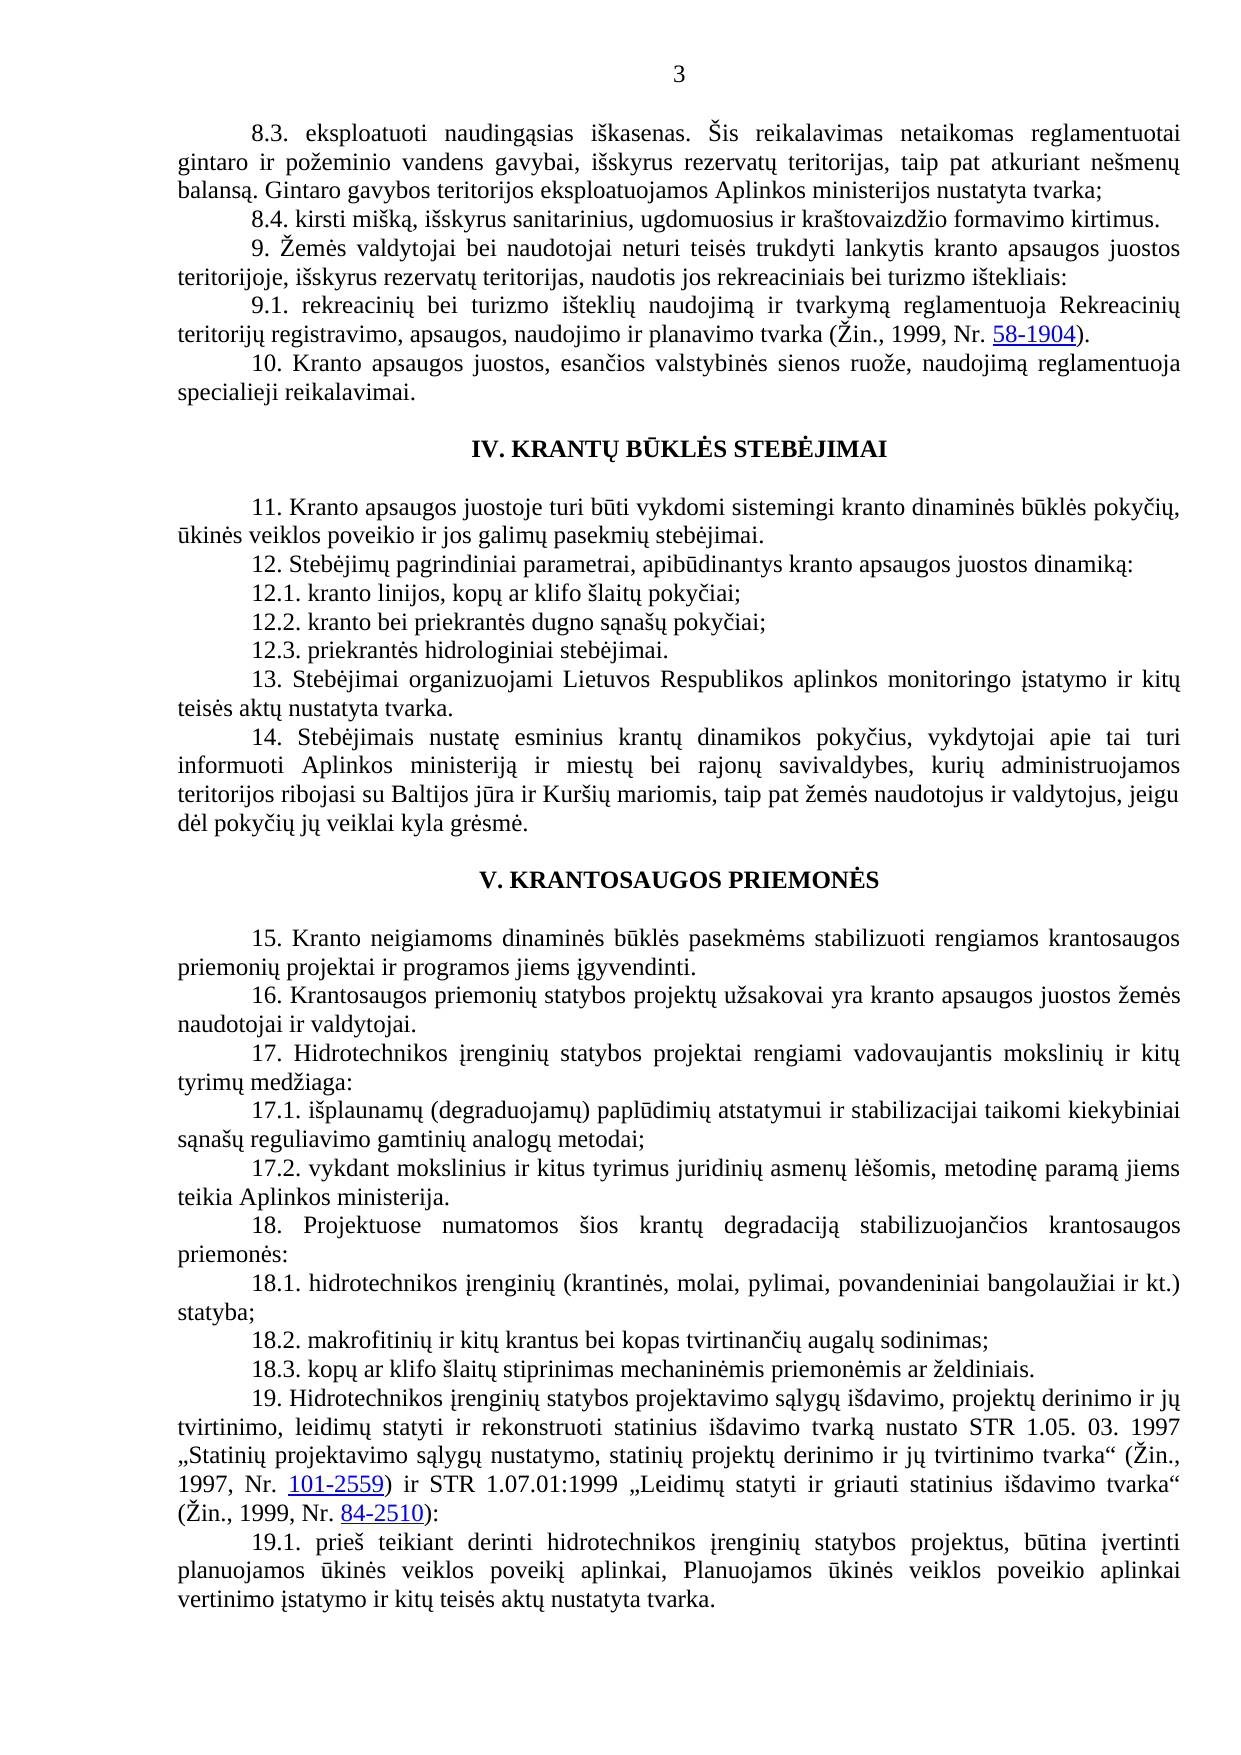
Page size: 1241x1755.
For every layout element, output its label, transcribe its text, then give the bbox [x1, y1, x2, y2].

text 18.1. hidrotechnikos įrenginių (krantinės, molai, pylimai, povandeniniai bangolaužiai ir kt.) statyba; [177, 1268, 1181, 1326]
text 17. Hidrotechnikos įrenginių statybos projektai rengiami vadovaujantis mokslinių ir kitų tyrimų medžiaga: [177, 1038, 1181, 1096]
text 8.4. kirsti mišką, išskyrus sanitarinius, ugdomuosius ir kraštovaizdžio formavimo kirtimus. [177, 204, 1181, 233]
text 16. Krantosaugos priemonių statybos projektų užsakovai yra kranto apsaugos juostos žemės naudotojai ir valdytojai. [177, 981, 1181, 1038]
text 10. Kranto apsaugos juostos, esančios valstybinės sienos ruože, naudojimą reglamentuoja specialieji reikalavimai. [177, 348, 1181, 406]
text 9. Žemės valdytojai bei naudotojai neturi teisės trukdyti lankytis kranto apsaugos juostos teritorijoje, išskyrus rezervatų teritorijas, naudotis jos rekreaciniais bei turizmo ištekliais: [177, 233, 1181, 291]
text 9.1. rekreacinių bei turizmo išteklių naudojimą ir tvarkymą reglamentuoja Rekreacinių teritorijų registravimo, apsaugos, naudojimo ir planavimo tvarka (Žin., 1999, Nr. 58-1904). [177, 291, 1181, 348]
text 18. Projektuose numatomos šios krantų degradaciją stabilizuojančios krantosaugos priemonės: [177, 1211, 1181, 1268]
text 15. Kranto neigiamoms dinaminės būklės pasekmėms stabilizuoti rengiamos krantosaugos priemonių projektai ir programos jiems įgyvendinti. [177, 923, 1181, 981]
text 14. Stebėjimais nustatę esminius krantų dinamikos pokyčius, vykdytojai apie tai turi informuoti Aplinkos ministeriją ir miestų bei rajonų savivaldybes, kurių administruojamos teritorijos ribojasi su Baltijos jūra ir Kuršių mariomis, taip pat žemės naudotojus ir valdytojus, jeigu dėl pokyčių jų veiklai kyla grėsmė. [177, 722, 1181, 837]
text 17.1. išplaunamų (degraduojamų) paplūdimių atstatymui ir stabilizacijai taikomi kiekybiniai sąnašų reguliavimo gamtinių analogų metodai; [177, 1096, 1181, 1153]
text 12.1. kranto linijos, kopų ar klifo šlaitų pokyčiai; [177, 578, 1181, 607]
text 17.2. vykdant mokslinius ir kitus tyrimus juridinių asmenų lėšomis, metodinę paramą jiems teikia Aplinkos ministerija. [177, 1153, 1181, 1211]
text 18.2. makrofitinių ir kitų krantus bei kopas tvirtinančių augalų sodinimas; [177, 1326, 1181, 1354]
text 18.3. kopų ar klifo šlaitų stiprinimas mechaninėmis priemonėmis ar želdiniais. [177, 1354, 1181, 1383]
text 19.1. prieš teikiant derinti hidrotechnikos įrenginių statybos projektus, būtina įvertinti planuojamos ūkinės veiklos poveikį aplinkai, Planuojamos ūkinės veiklos poveikio aplinkai vertinimo įstatymo ir kitų teisės aktų nustatyta tvarka. [177, 1527, 1181, 1613]
text 12. Stebėjimų pagrindiniai parametrai, apibūdinantys kranto apsaugos juostos dinamiką: [177, 549, 1181, 578]
text IV. KRANTŲ BŪKLĖS STEBĖJIMAI [177, 434, 1181, 463]
text 19. Hidrotechnikos įrenginių statybos projektavimo sąlygų išdavimo, projektų derinimo ir jų tvirtinimo, leidimų statyti ir rekonstruoti statinius išdavimo tvarką nustato STR 1.05. 03. 1997 „Statinių projektavimo sąlygų nustatymo, statinių projektų derinimo ir jų tvirtinimo tvarka“ (Žin., 1997, Nr. 101-2559) ir STR 1.07.01:1999 „Leidimų statyti ir griauti statinius išdavimo tvarka“ (Žin., 1999, Nr. 84-2510): [177, 1383, 1181, 1527]
text 13. Stebėjimai organizuojami Lietuvos Respublikos aplinkos monitoringo įstatymo ir kitų teisės aktų nustatyta tvarka. [177, 664, 1181, 722]
text 11. Kranto apsaugos juostoje turi būti vykdomi sistemingi kranto dinaminės būklės pokyčių, ūkinės veiklos poveikio ir jos galimų pasekmių stebėjimai. [177, 492, 1181, 549]
text V. KRANTOSAUGOS PRIEMONĖS [177, 866, 1181, 894]
text 12.2. kranto bei priekrantės dugno sąnašų pokyčiai; [177, 607, 1181, 636]
text 8.3. eksploatuoti naudingąsias iškasenas. Šis reikalavimas netaikomas reglamentuotai gintaro ir požeminio vandens gavybai, išskyrus rezervatų teritorijas, taip pat atkuriant nešmenų balansą. Gintaro gavybos teritorijos eksploatuojamos Aplinkos ministerijos nustatyta tvarka; [177, 118, 1181, 204]
text 12.3. priekrantės hidrologiniai stebėjimai. [177, 636, 1181, 664]
